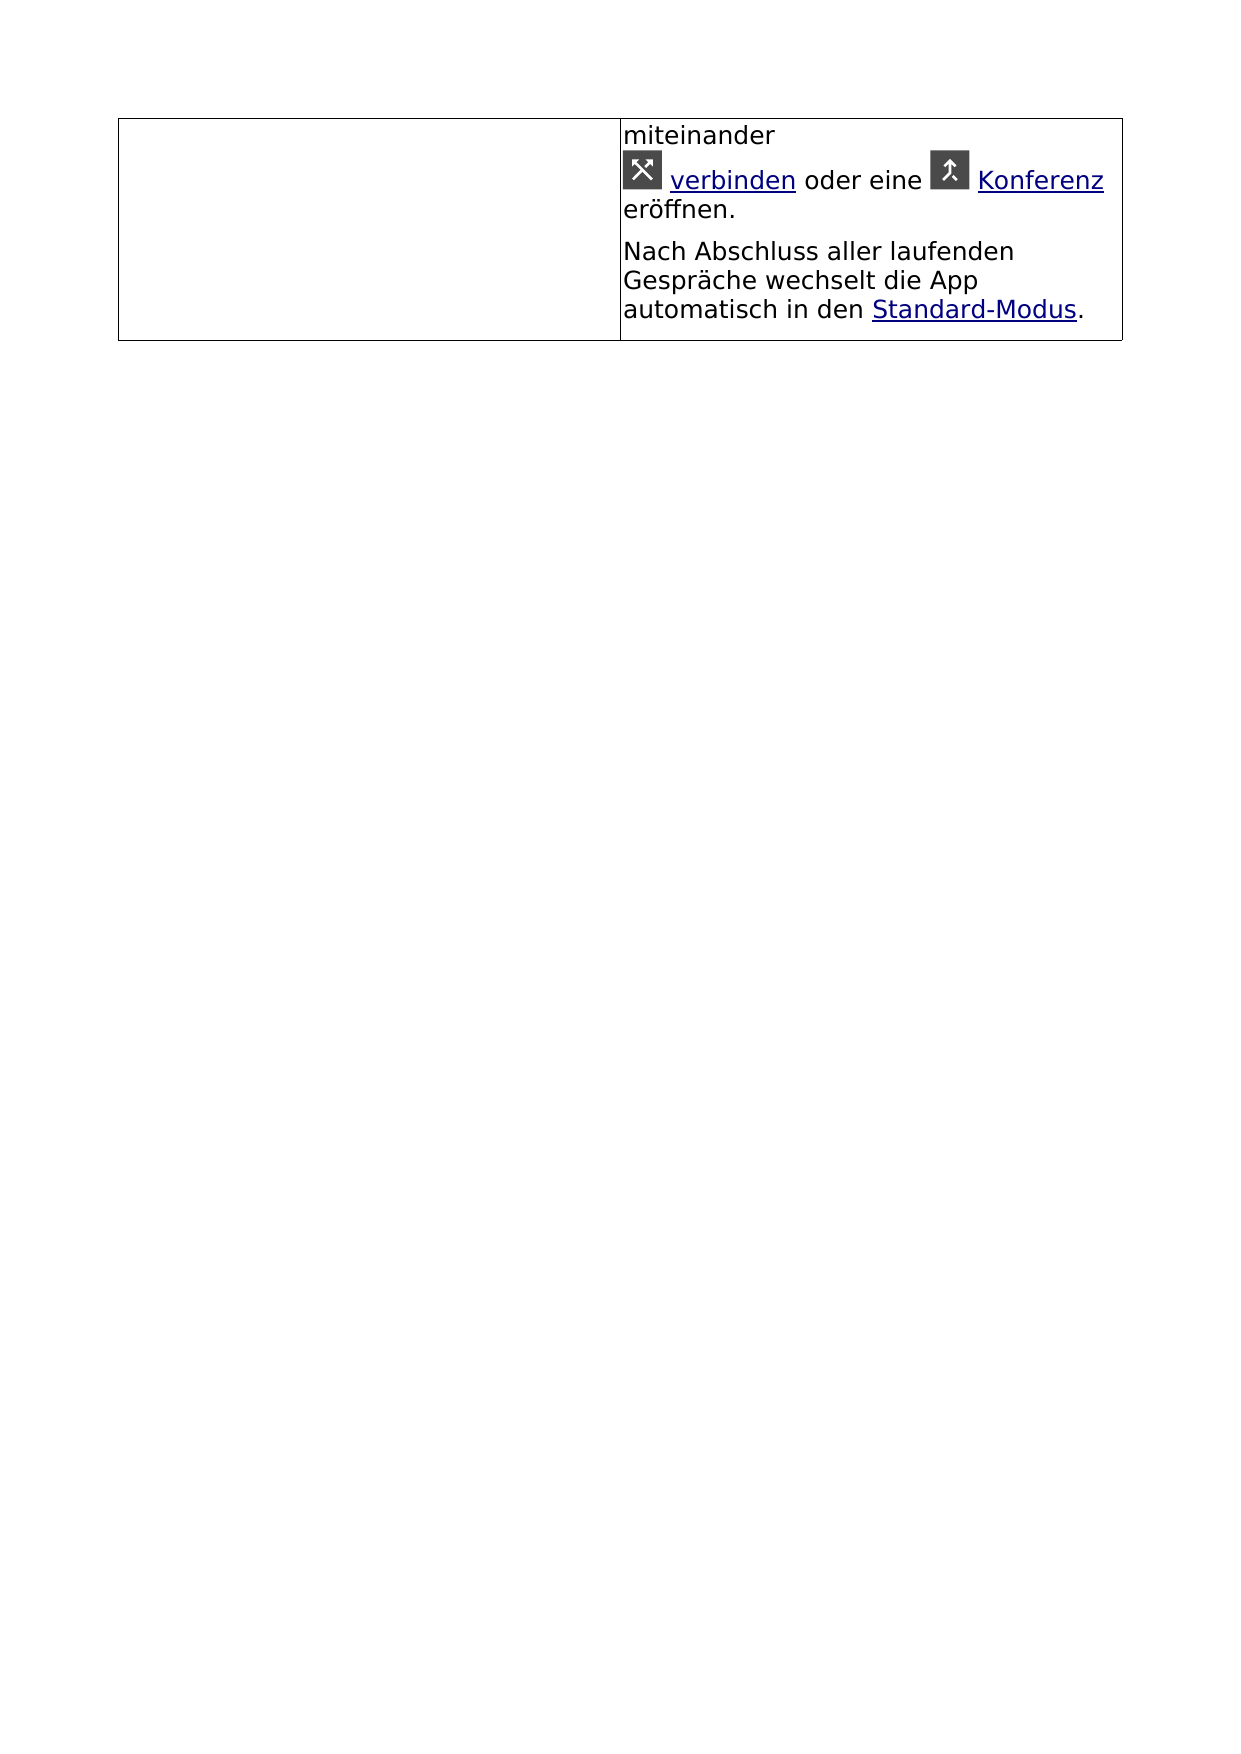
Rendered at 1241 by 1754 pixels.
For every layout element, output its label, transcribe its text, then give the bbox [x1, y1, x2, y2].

table_header miteinander verbinden oder eine Konferenz eröffnen. Nach Abschluss aller laufenden Gespräche wechselt die App automatisch in den Standard-Modus. [621, 119, 1122, 340]
table_header [119, 119, 620, 340]
